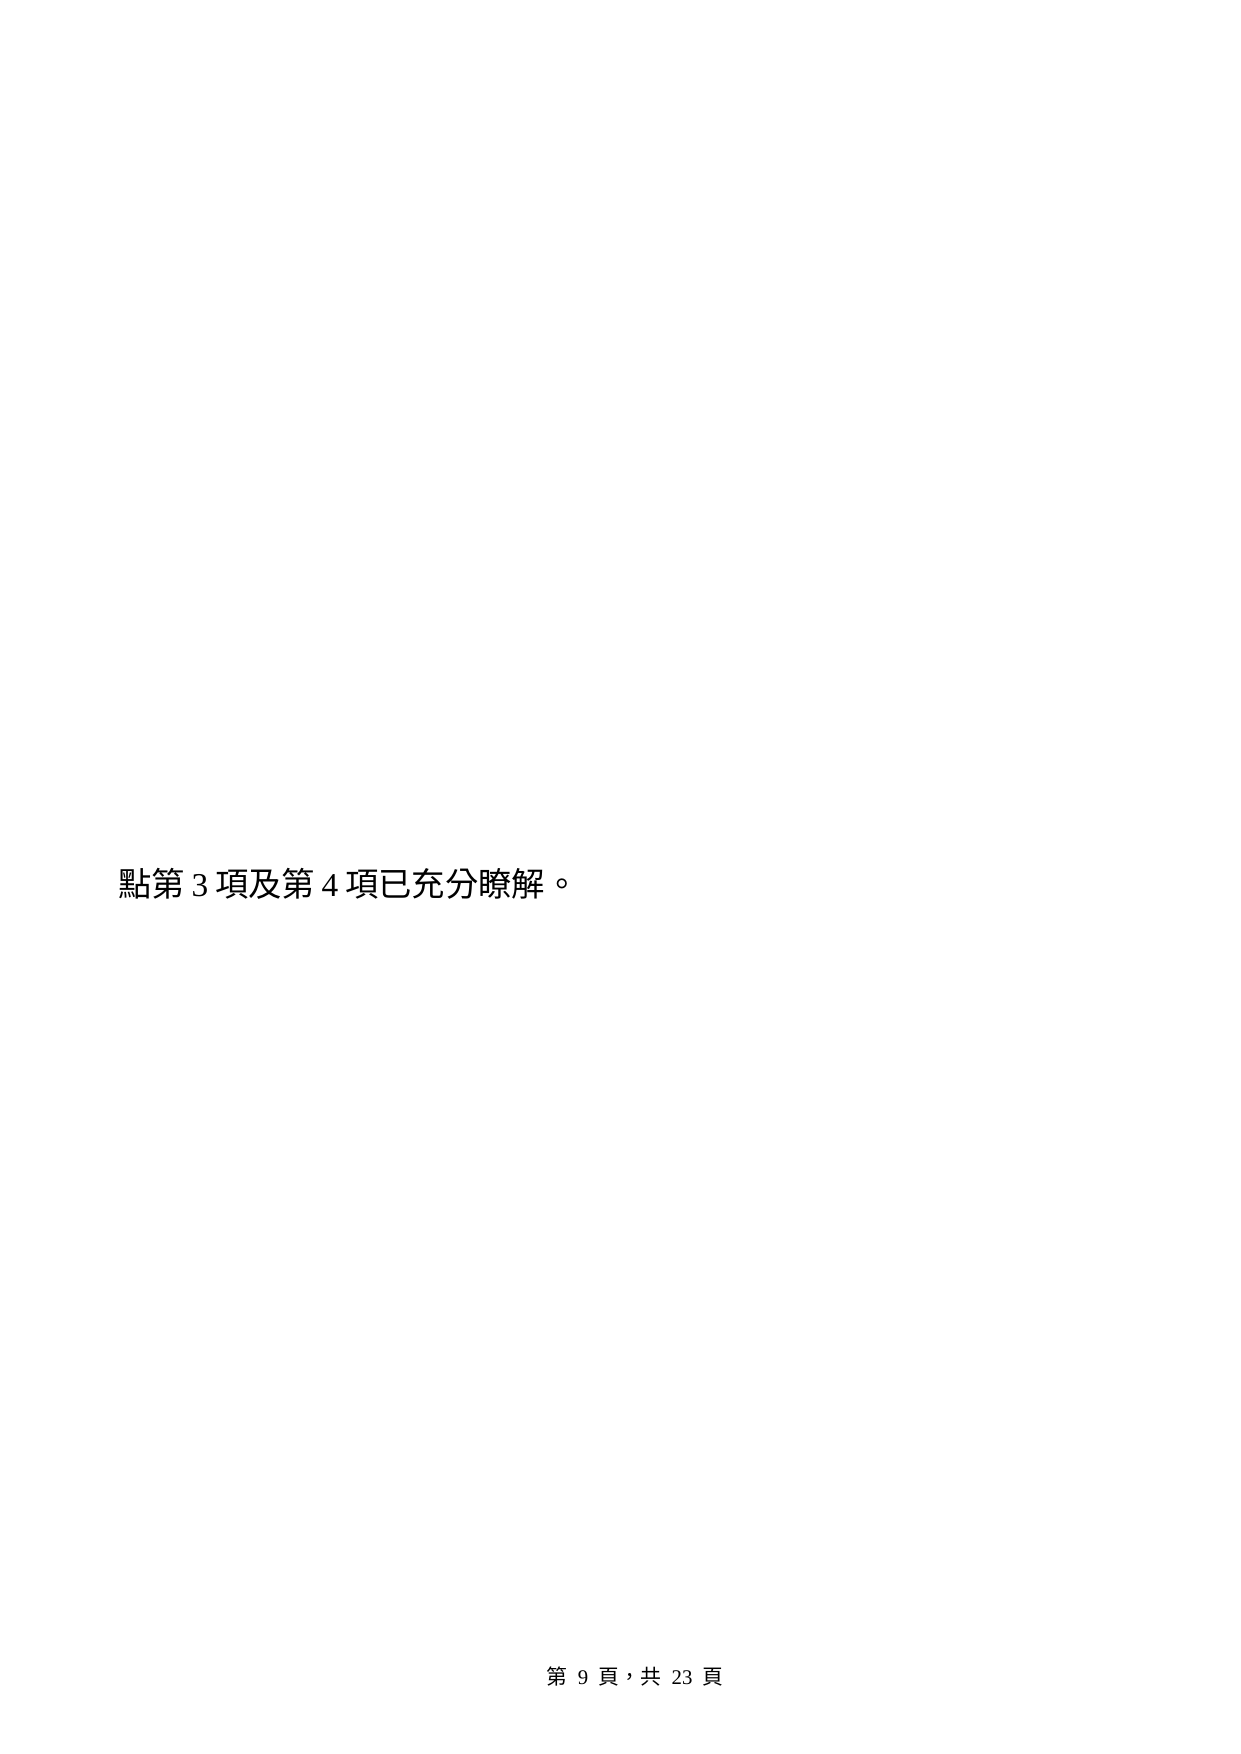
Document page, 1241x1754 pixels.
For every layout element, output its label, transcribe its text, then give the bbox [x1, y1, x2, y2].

text 點第3項及第4項已充分瞭解。 [118, 841, 1152, 903]
